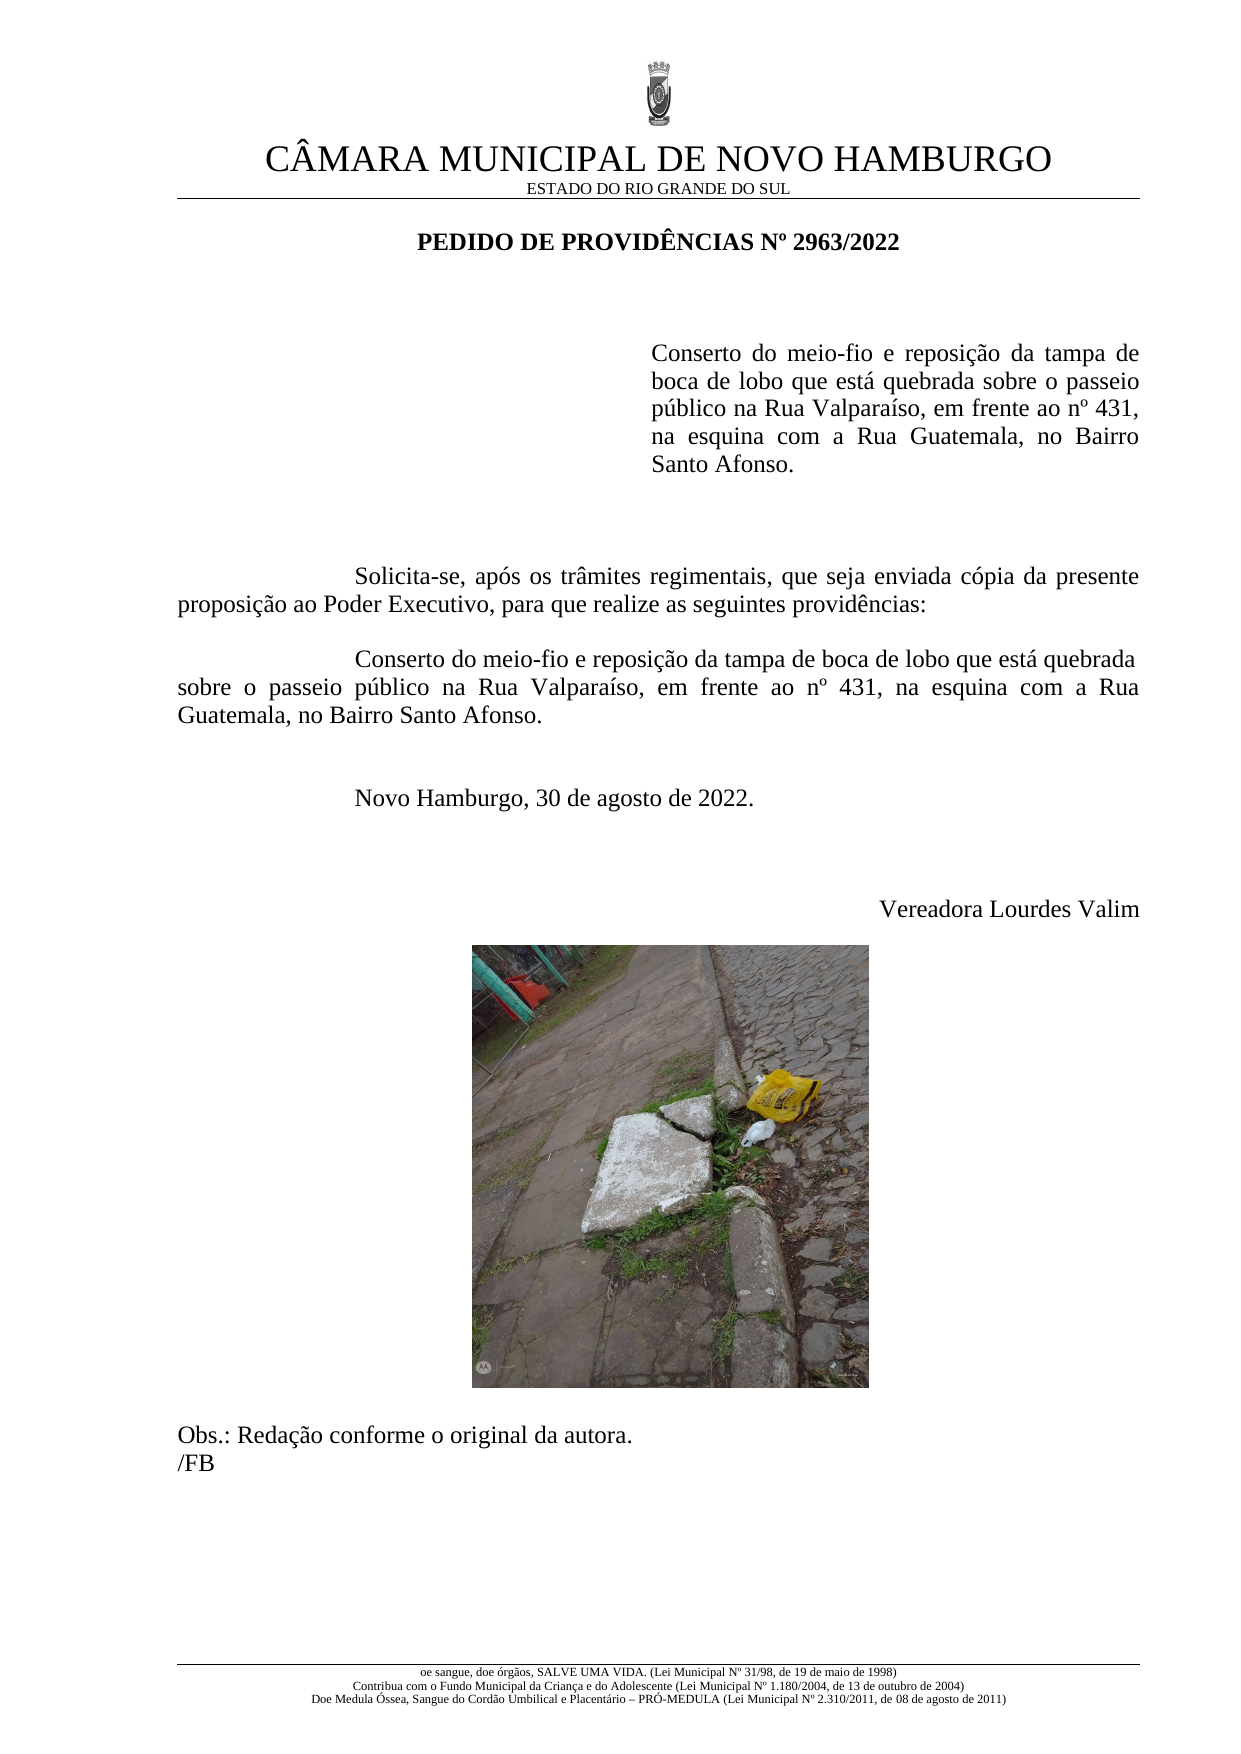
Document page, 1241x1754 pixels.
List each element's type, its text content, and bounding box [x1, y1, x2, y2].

text /FB [177, 1449, 1140, 1477]
title Conserto do meio-fio e reposição da tampa de boca de lobo que está quebrada sobre o passeio público na Rua Valparaíso, em frente ao nº 431, na esquina com a Rua Guatemala, no Bairro Santo Afonso. [177, 645, 1140, 728]
text Novo Hamburgo, 30 de agosto de 2022. [177, 784, 1140, 812]
picture [472, 945, 869, 1388]
text Obs.: Redação conforme o original da autora. [177, 1421, 1140, 1449]
text Vereadora Lourdes Valim [177, 895, 1140, 922]
title Conserto do meio-fio e reposição da tampa de boca de lobo que está quebrada sobre o passeio público na Rua Valparaíso, em frente ao nº 431, na esquina com a Rua Guatemala, no Bairro Santo Afonso. [651, 339, 1140, 478]
text Solicita-se, após os trâmites regimentais, que seja enviada cópia da presente proposição ao Poder Executivo, para que realize as seguintes providências: [177, 562, 1140, 618]
text PEDIDO DE PROVIDÊNCIAS Nº 2963/2022 [177, 228, 1140, 256]
